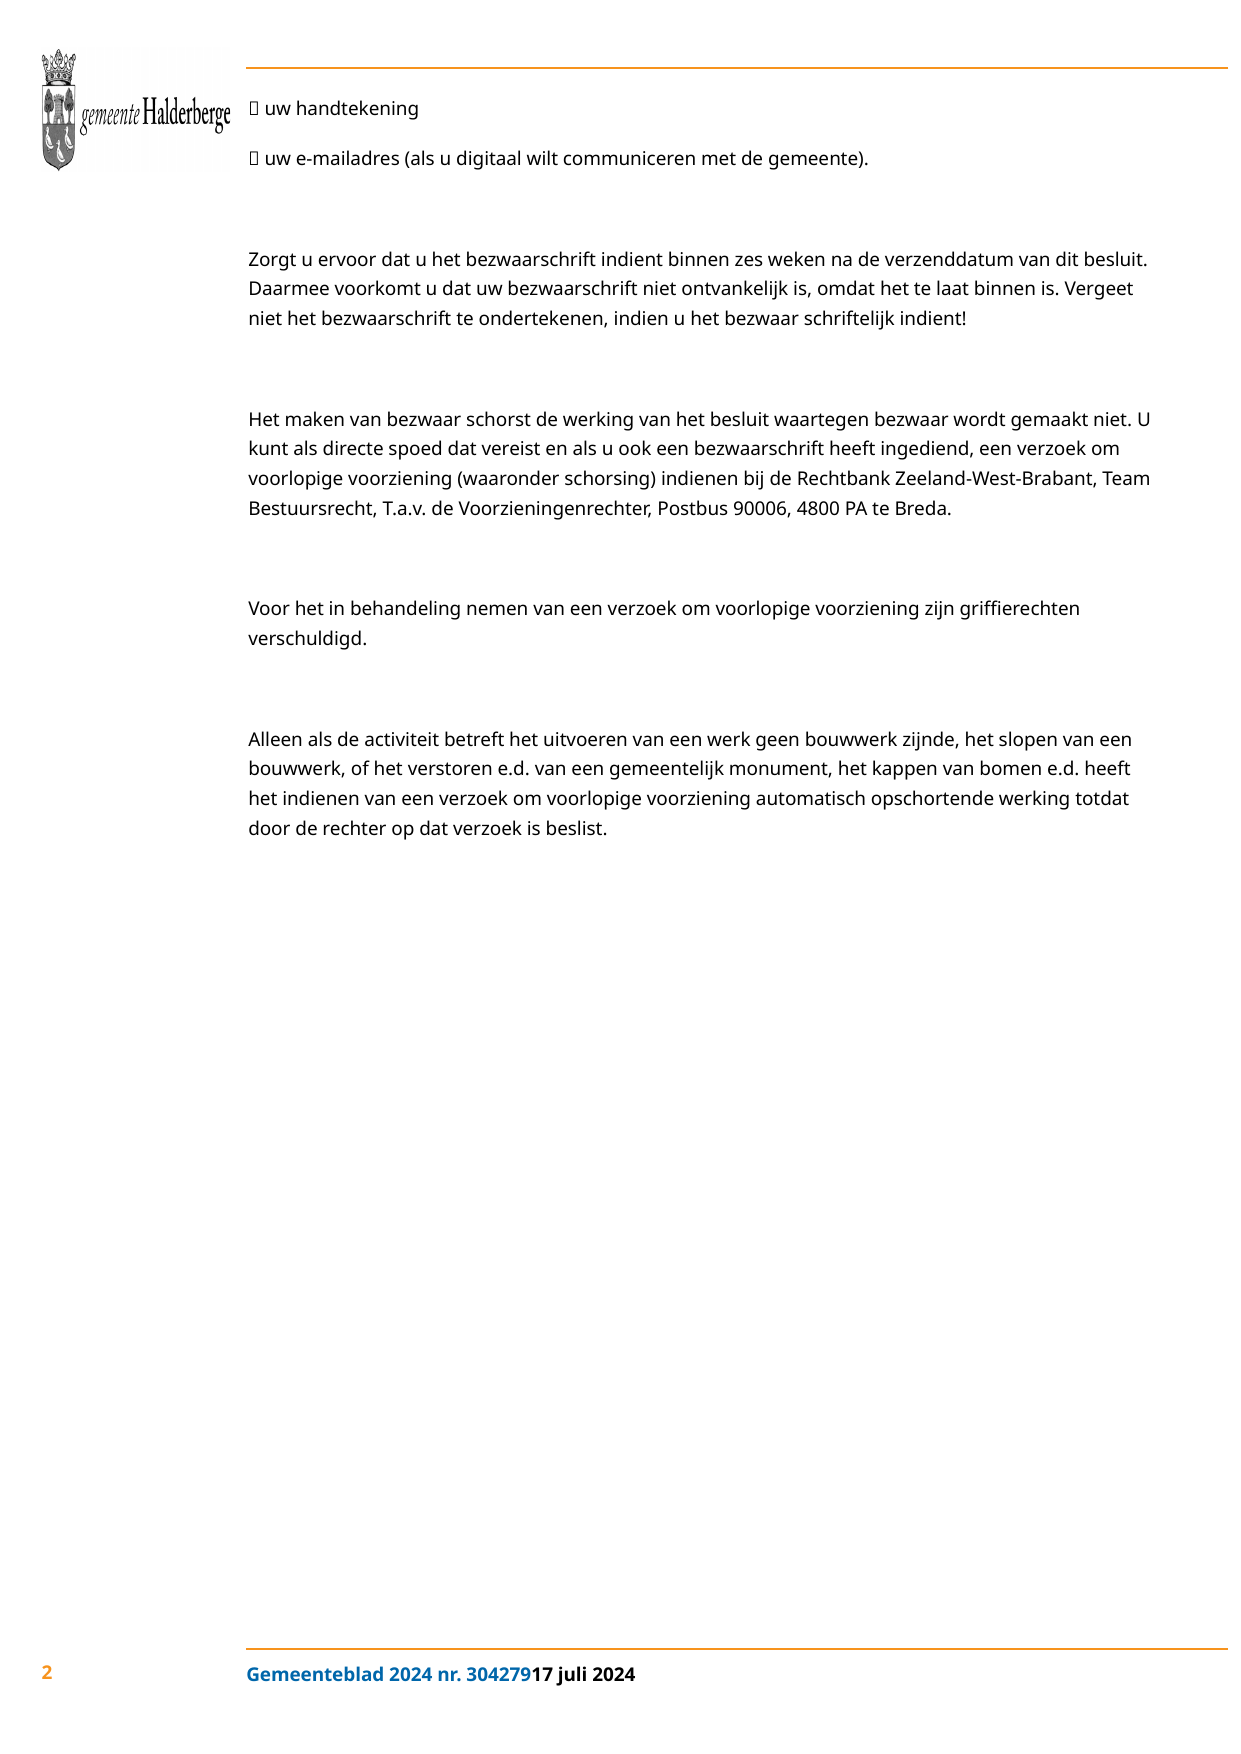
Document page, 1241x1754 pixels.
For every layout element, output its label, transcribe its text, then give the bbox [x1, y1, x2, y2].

text Alleen als de activiteit betreft het uitvoeren van een werk geen bouwwerk zijnde, het slopen van een bouwwerk, of het verstoren e.d. van een gemeentelijk monument, het kappen van bomen e.d. heeft het indienen van een verzoek om voorlopige voorziening automatisch opschortende werking totdat door de rechter op dat verzoek is beslist. [248, 726, 1152, 841]
text  uw handtekening [248, 95, 1152, 121]
text Het maken van bezwaar schorst de werking van het besluit waartegen bezwaar wordt gemaakt niet. U kunt als directe spoed dat vereist en als u ook een bezwaarschrift heeft ingediend, een verzoek om voorlopige voorziening (waaronder schorsing) indienen bij de Rechtbank Zeeland-West-Brabant, Team Bestuursrecht, T.a.v. de Voorzieningenrechter, Postbus 90006, 4800 PA te Breda. [248, 406, 1152, 521]
text Zorgt u ervoor dat u het bezwaarschrift indient binnen zes weken na de verzenddatum van dit besluit. Daarmee voorkomt u dat uw bezwaarschrift niet ontvankelijk is, omdat het te laat binnen is. Vergeet niet het bezwaarschrift te ondertekenen, indien u het bezwaar schriftelijk indient! [248, 246, 1152, 331]
picture [41, 47, 231, 172]
text Voor het in behandeling nemen van een verzoek om voorlopige voorziening zijn griffierechten verschuldigd. [248, 596, 1152, 651]
text  uw e-mailadres (als u digitaal wilt communiceren met de gemeente). [248, 145, 1152, 171]
